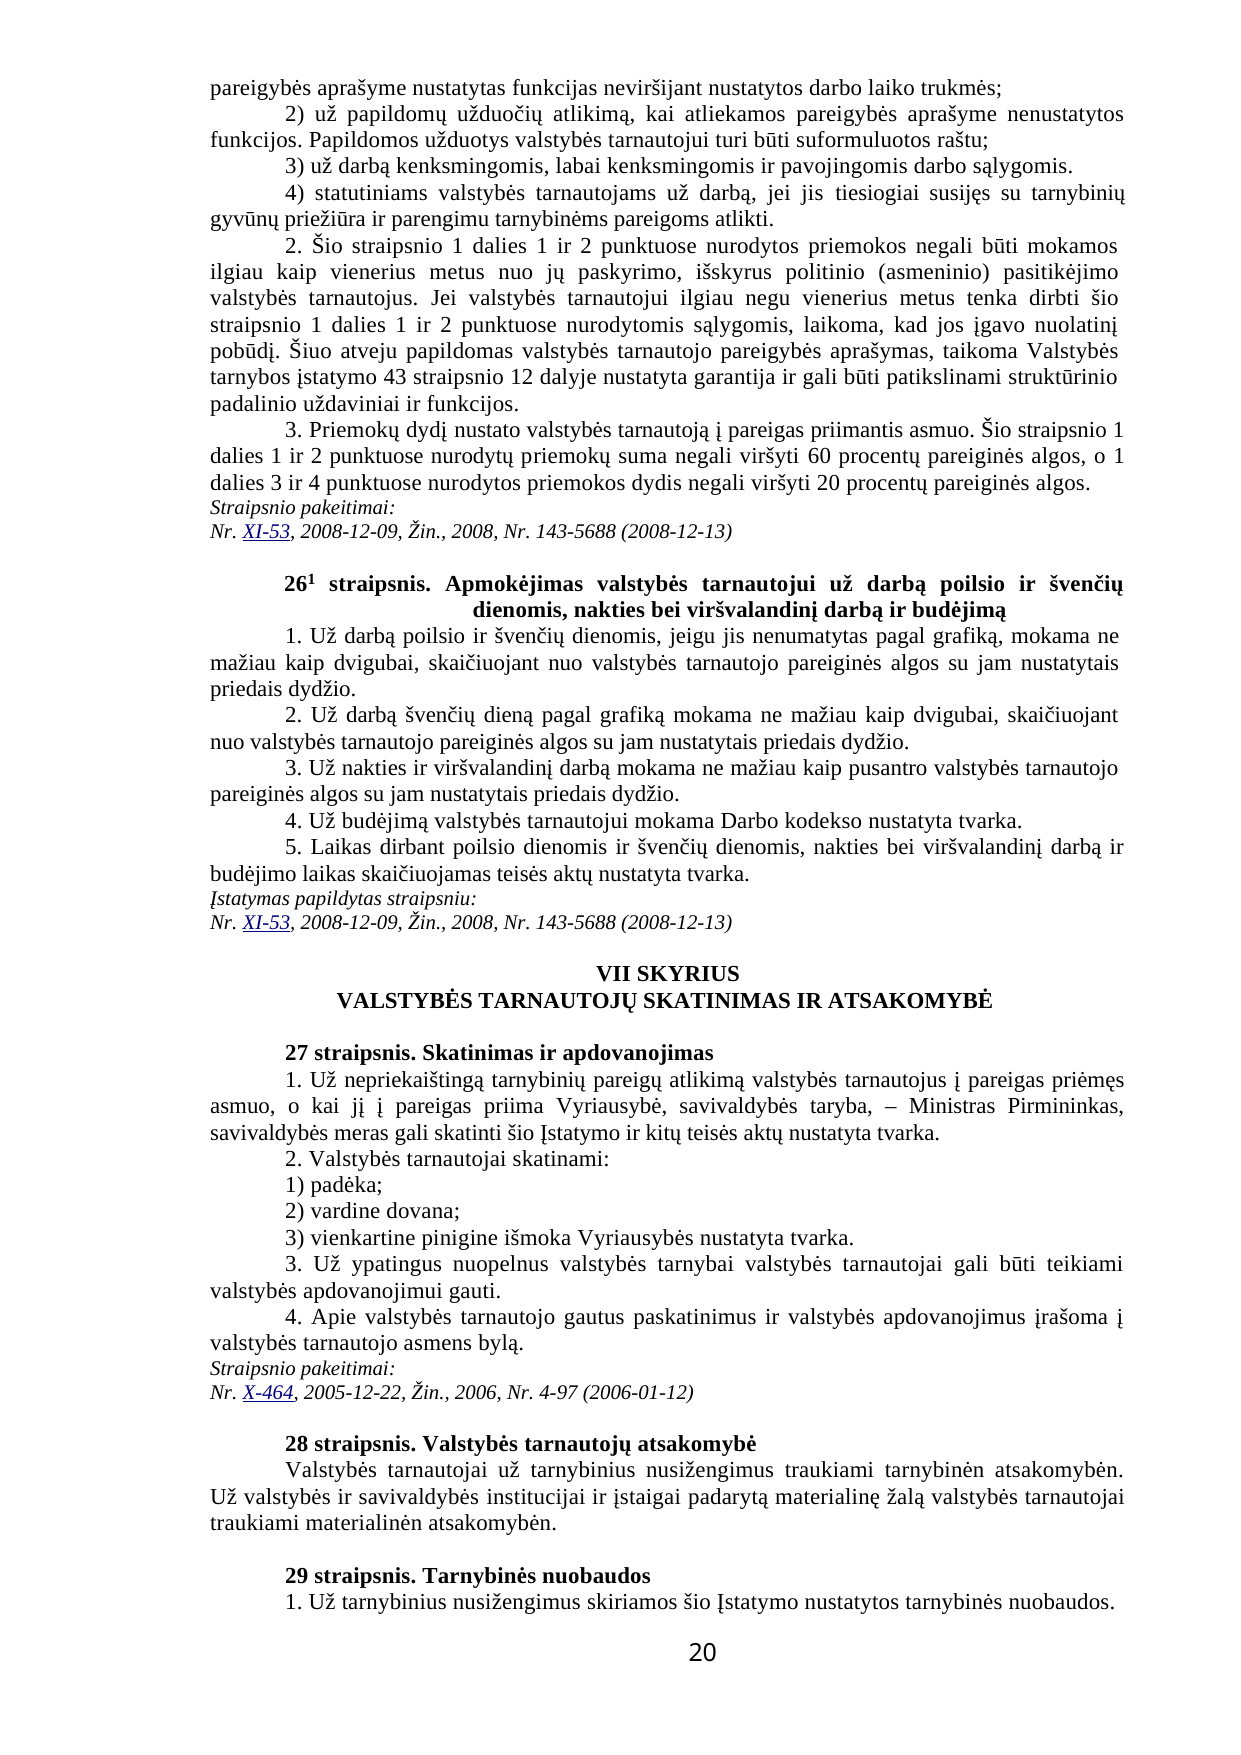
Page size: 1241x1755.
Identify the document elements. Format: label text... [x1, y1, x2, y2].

text 28 straipsnis. Valstybės tarnautojų atsakomybė [210, 1430, 1126, 1457]
text 3. Už ypatingus nuopelnus valstybės tarnybai valstybės tarnautojai gali būti teikiami valstybės apdovanojimui gauti. [210, 1250, 1126, 1303]
text 2. Valstybės tarnautojai skatinami: [210, 1145, 1126, 1171]
text 27 straipsnis. Skatinimas ir apdovanojimas [210, 1039, 1126, 1066]
text 1) padėka; [210, 1171, 1126, 1198]
text 4. Apie valstybės tarnautojo gautus paskatinimus ir valstybės apdovanojimus įrašoma į valstybės tarnautojo asmens bylą. [210, 1303, 1126, 1356]
text Nr. XI-53, 2008-12-09, Žin., 2008, Nr. 143-5688 (2008-12-13) [210, 519, 1120, 543]
text 2. Už darbą švenčių dieną pagal grafiką mokama ne mažiau kaip dvigubai, skaičiuojant nuo valstybės tarnautojo pareiginės algos su jam nustatytais priedais dydžio. [210, 701, 1120, 754]
text 3) už darbą kenksmingomis, labai kenksmingomis ir pavojingomis darbo sąlygomis. [210, 153, 1126, 179]
text 261 straipsnis. Apmokėjimas valstybės tarnautojui už darbą poilsio ir švenčių dienomis, nakties bei viršvalandinį darbą ir budėjimą [284, 570, 1126, 622]
text 2) vardine dovana; [210, 1198, 1126, 1224]
text Nr. XI-53, 2008-12-09, Žin., 2008, Nr. 143-5688 (2008-12-13) [210, 910, 1120, 934]
text 3) vienkartine pinigine išmoka Vyriausybės nustatyta tvarka. [210, 1224, 1126, 1250]
text 29 straipsnis. Tarnybinės nuobaudos [210, 1562, 1126, 1588]
text 2. Šio straipsnio 1 dalies 1 ir 2 punktuose nurodytos priemokos negali būti mokamos ilgiau kaip vienerius metus nuo jų paskyrimo, išskyrus politinio (asmeninio) pasitikėjimo valstybės tarnautojus. Jei valstybės tarnautojui ilgiau negu vienerius metus tenka dirbti šio straipsnio 1 dalies 1 ir 2 punktuose nurodytomis sąlygomis, laikoma, kad jos įgavo nuolatinį pobūdį. Šiuo atveju papildomas valstybės tarnautojo pareigybės aprašymas, taikoma Valstybės tarnybos įstatymo 43 straipsnio 12 dalyje nustatyta garantija ir gali būti patikslinami struktūrinio padalinio uždaviniai ir funkcijos. [210, 232, 1120, 416]
text 1. Už tarnybinius nusižengimus skiriamos šio Įstatymo nustatytos tarnybinės nuobaudos. [210, 1588, 1126, 1615]
text Nr. X-464, 2005-12-22, Žin., 2006, Nr. 4-97 (2006-01-12) [210, 1380, 1120, 1404]
text 3. Už nakties ir viršvalandinį darbą mokama ne mažiau kaip pusantro valstybės tarnautojo pareiginės algos su jam nustatytais priedais dydžio. [210, 754, 1120, 807]
text 1. Už nepriekaištingą tarnybinių pareigų atlikimą valstybės tarnautojus į pareigas priėmęs asmuo, o kai jį į pareigas priima Vyriausybė, savivaldybės taryba, – Ministras Pirmininkas, savivaldybės meras gali skatinti šio Įstatymo ir kitų teisės aktų nustatyta tvarka. [210, 1066, 1126, 1145]
text 3. Priemokų dydį nustato valstybės tarnautoją į pareigas priimantis asmuo. Šio straipsnio 1 dalies 1 ir 2 punktuose nurodytų priemokų suma negali viršyti 60 procentų pareiginės algos, o 1 dalies 3 ir 4 punktuose nurodytos priemokos dydis negali viršyti 20 procentų pareiginės algos. [210, 416, 1126, 495]
subtitle VII SKYRIUS [210, 960, 1126, 987]
text 4) statutiniams valstybės tarnautojams už darbą, jei jis tiesiogiai susijęs su tarnybinių gyvūnų priežiūra ir parengimu tarnybinėms pareigoms atlikti. [210, 179, 1126, 232]
text 1. Už darbą poilsio ir švenčių dienomis, jeigu jis nenumatytas pagal grafiką, mokama ne mažiau kaip dvigubai, skaičiuojant nuo valstybės tarnautojo pareiginės algos su jam nustatytais priedais dydžio. [210, 622, 1120, 701]
text Valstybės tarnautojai už tarnybinius nusižengimus traukiami tarnybinėn atsakomybėn. Už valstybės ir savivaldybės institucijai ir įstaigai padarytą materialinę žalą valstybės tarnautojai traukiami materialinėn atsakomybėn. [210, 1457, 1126, 1536]
text Straipsnio pakeitimai: [210, 1356, 1126, 1380]
text 2) už papildomų užduočių atlikimą, kai atliekamos pareigybės aprašyme nenustatytos funkcijos. Papildomos užduotys valstybės tarnautojui turi būti suformuluotos raštu; [210, 100, 1126, 153]
text Įstatymas papildytas straipsniu: [210, 886, 1126, 910]
text 4. Už budėjimą valstybės tarnautojui mokama Darbo kodekso nustatyta tvarka. [210, 807, 1120, 833]
text Straipsnio pakeitimai: [210, 495, 1126, 519]
text pareigybės aprašyme nustatytas funkcijas neviršijant nustatytos darbo laiko trukmės; [210, 73, 1126, 100]
subtitle VALSTYBĖS TARNAUTOJŲ SKATINIMAS IR ATSAKOMYBĖ [210, 987, 1126, 1013]
text 5. Laikas dirbant poilsio dienomis ir švenčių dienomis, nakties bei viršvalandinį darbą ir budėjimo laikas skaičiuojamas teisės aktų nustatyta tvarka. [210, 833, 1126, 886]
